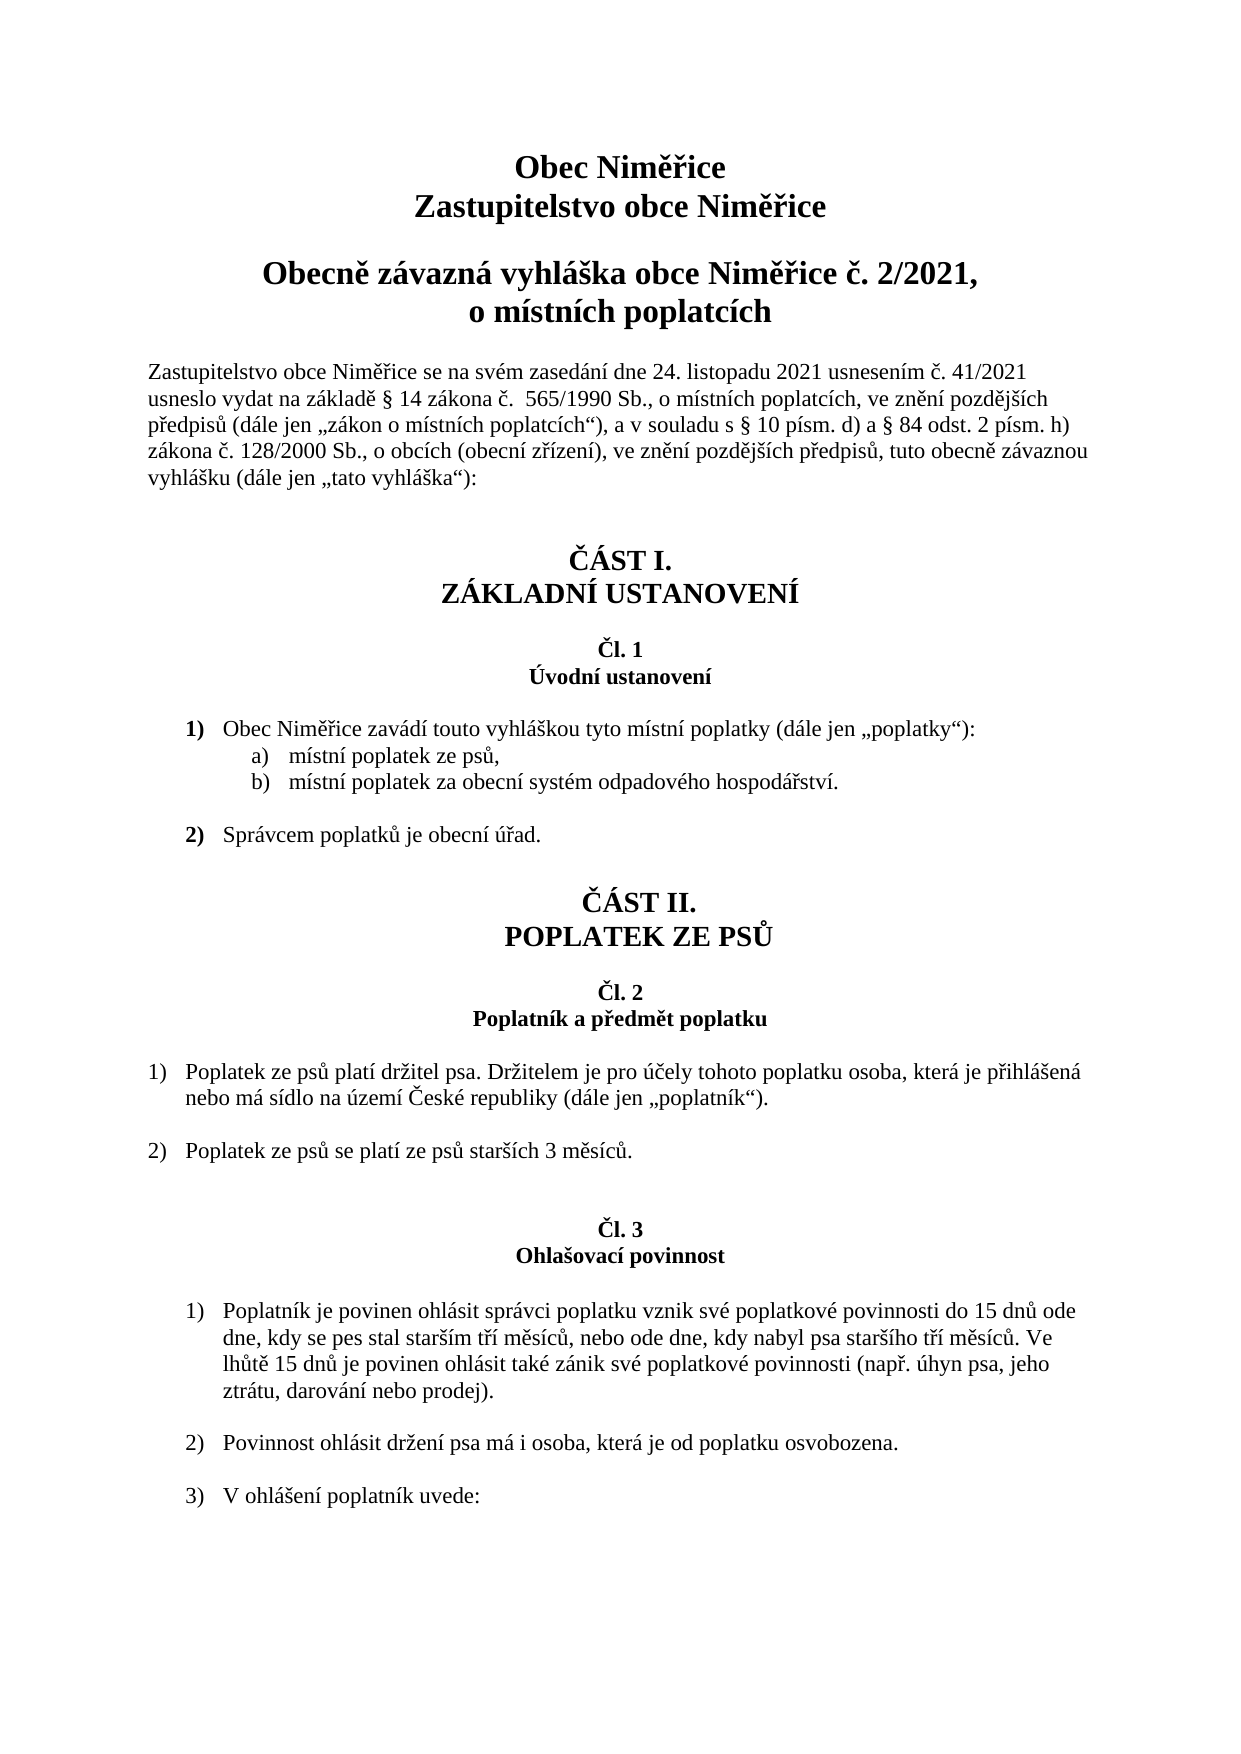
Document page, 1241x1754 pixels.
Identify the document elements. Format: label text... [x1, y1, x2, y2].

text Čl. 1 [148, 636, 1093, 663]
list V ohlášení poplatník uvede: [185, 1482, 1093, 1508]
text Čl. 3 [148, 1216, 1093, 1242]
text Ohlašovací povinnost [148, 1242, 1093, 1269]
list Správcem poplatků je obecní úřad. [185, 821, 1093, 847]
list Poplatek ze psů platí držitel psa. Držitelem je pro účely tohoto poplatku osoba, která je přihlášená nebo má sídlo na území České republiky (dále jen „poplatník“). [148, 1058, 1093, 1111]
text Čl. 2 [148, 979, 1093, 1005]
text Úvodní ustanovení [148, 663, 1093, 689]
text Poplatník a předmět poplatku [148, 1005, 1093, 1032]
subtitle Obecně závazná vyhláška obce Niměřice č. 2/2021, [148, 253, 1093, 291]
text Zastupitelstvo obce Niměřice se na svém zasedání dne 24. listopadu 2021 usnesením č. 41/2021 usneslo vydat na základě § 14 zákona č. 565/1990 Sb., o místních poplatcích, ve znění pozdějších předpisů (dále jen „zákon o místních poplatcích“), a v souladu s § 10 písm. d) a § 84 odst. 2 písm. h) zákona č. 128/2000 Sb., o obcích (obecní zřízení), ve znění pozdějších předpisů, tuto obecně závaznou vyhlášku (dále jen „tato vyhláška“): [148, 358, 1093, 490]
list Obec Niměřice zavádí touto vyhláškou tyto místní poplatky (dále jen „poplatky“): [185, 715, 1093, 742]
list místní poplatek za obecní systém odpadového hospodářství. [251, 768, 1093, 794]
text ČÁST I. [148, 543, 1093, 576]
list Povinnost ohlásit držení psa má i osoba, která je od poplatku osvobozena. [185, 1429, 1093, 1456]
text ZÁKLADNÍ USTANOVENÍ [148, 576, 1093, 610]
list Poplatník je povinen ohlásit správci poplatku vznik své poplatkové povinnosti do 15 dnů ode dne, kdy se pes stal starším tří měsíců, nebo ode dne, kdy nabyl psa staršího tří měsíců. Ve lhůtě 15 dnů je povinen ohlásit také zánik své poplatkové povinnosti (např. úhyn psa, jeho ztrátu, darování nebo prodej). [185, 1298, 1093, 1403]
text ČÁST II. [148, 886, 1093, 919]
text POPLATEK ZE PSŮ [148, 919, 1093, 953]
text Zastupitelstvo obce Niměřice [148, 186, 1093, 224]
list Poplatek ze psů se platí ze psů starších 3 měsíců. [148, 1137, 1093, 1163]
subtitle Obec Niměřice [148, 148, 1093, 186]
list místní poplatek ze psů, [251, 742, 1093, 768]
text o místních poplatcích [148, 291, 1093, 330]
